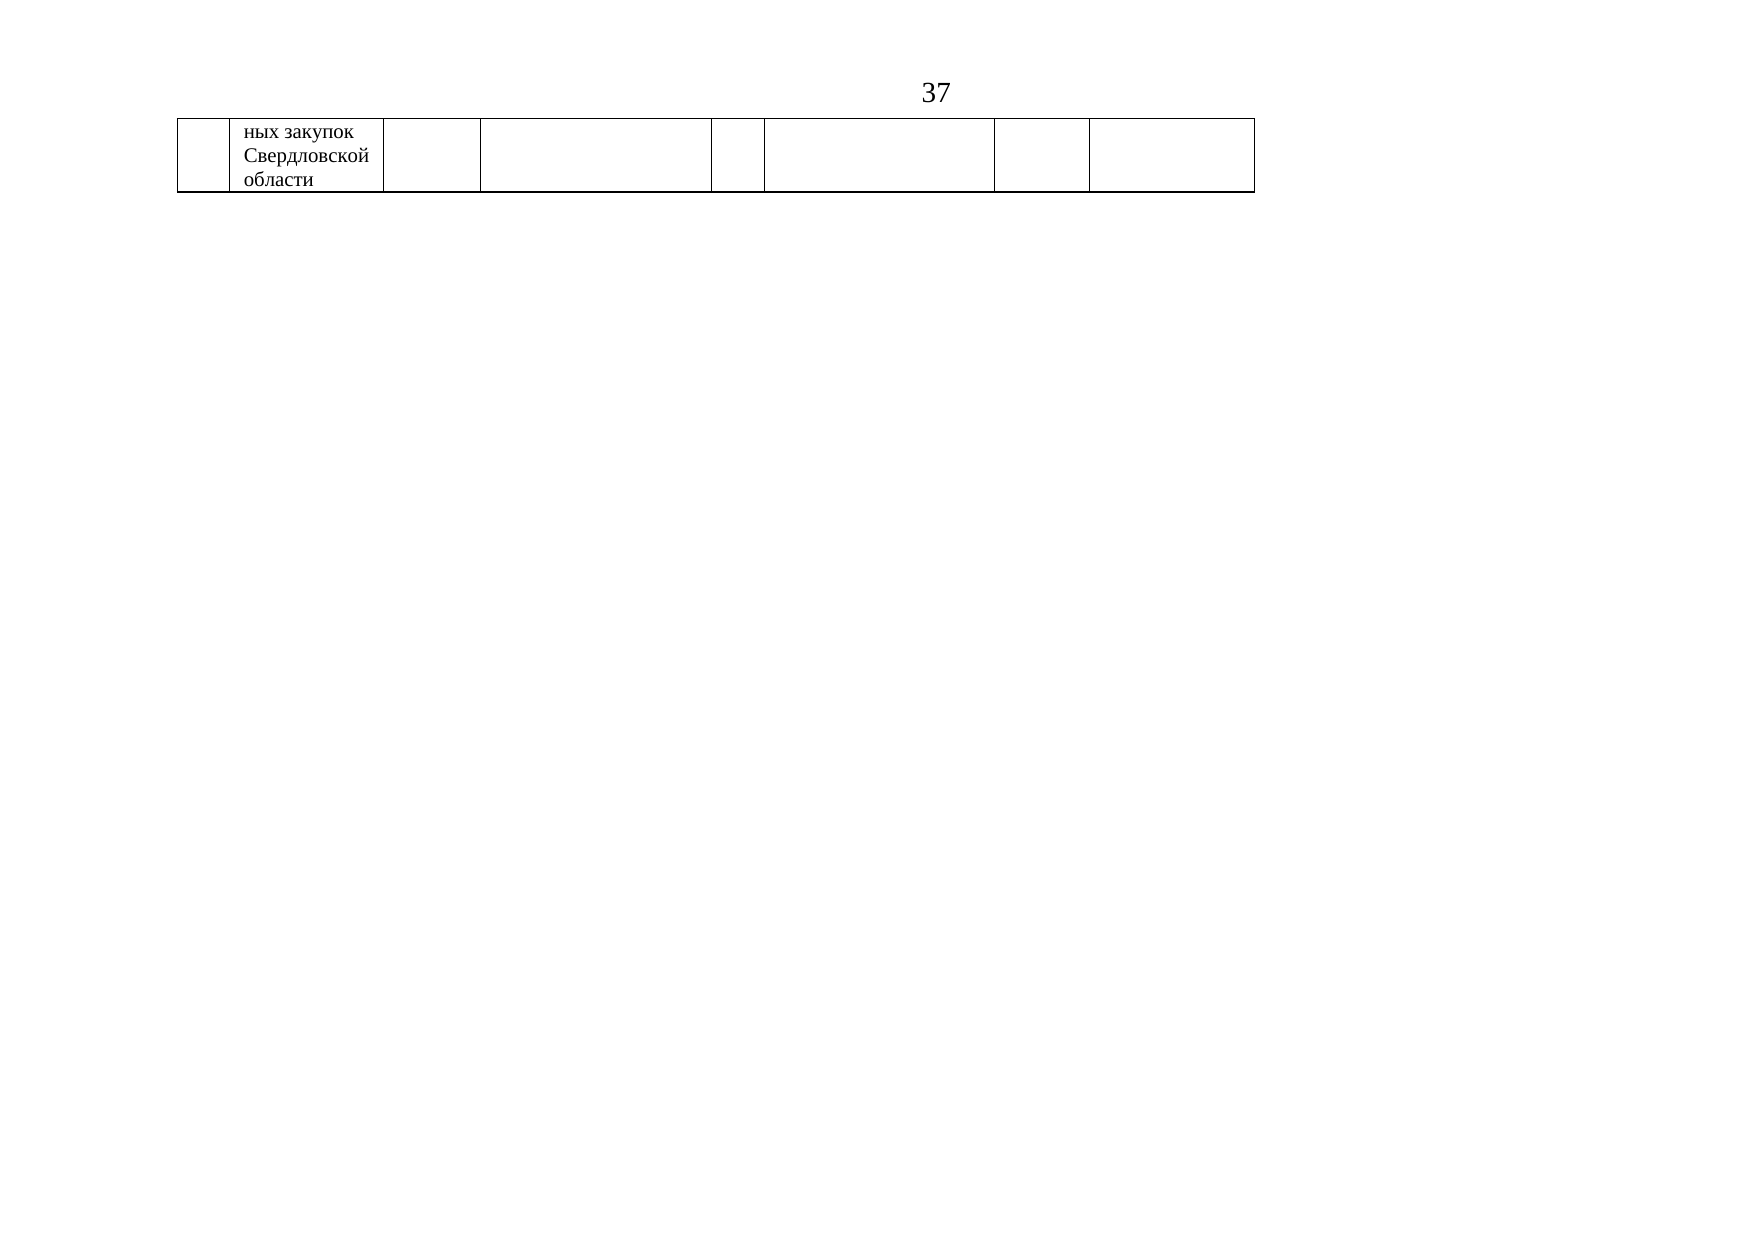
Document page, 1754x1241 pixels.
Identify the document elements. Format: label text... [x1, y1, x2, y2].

table_cell [384, 119, 480, 191]
table_cell [1255, 118, 1475, 191]
table_cell [995, 119, 1089, 191]
table_cell [712, 119, 764, 191]
table_cell [1475, 118, 1695, 191]
table_cell [178, 119, 229, 191]
table_cell ных закупок Свердловской области [230, 119, 383, 191]
table_cell [765, 119, 994, 191]
table_cell [1090, 119, 1254, 191]
table_cell [481, 119, 711, 191]
